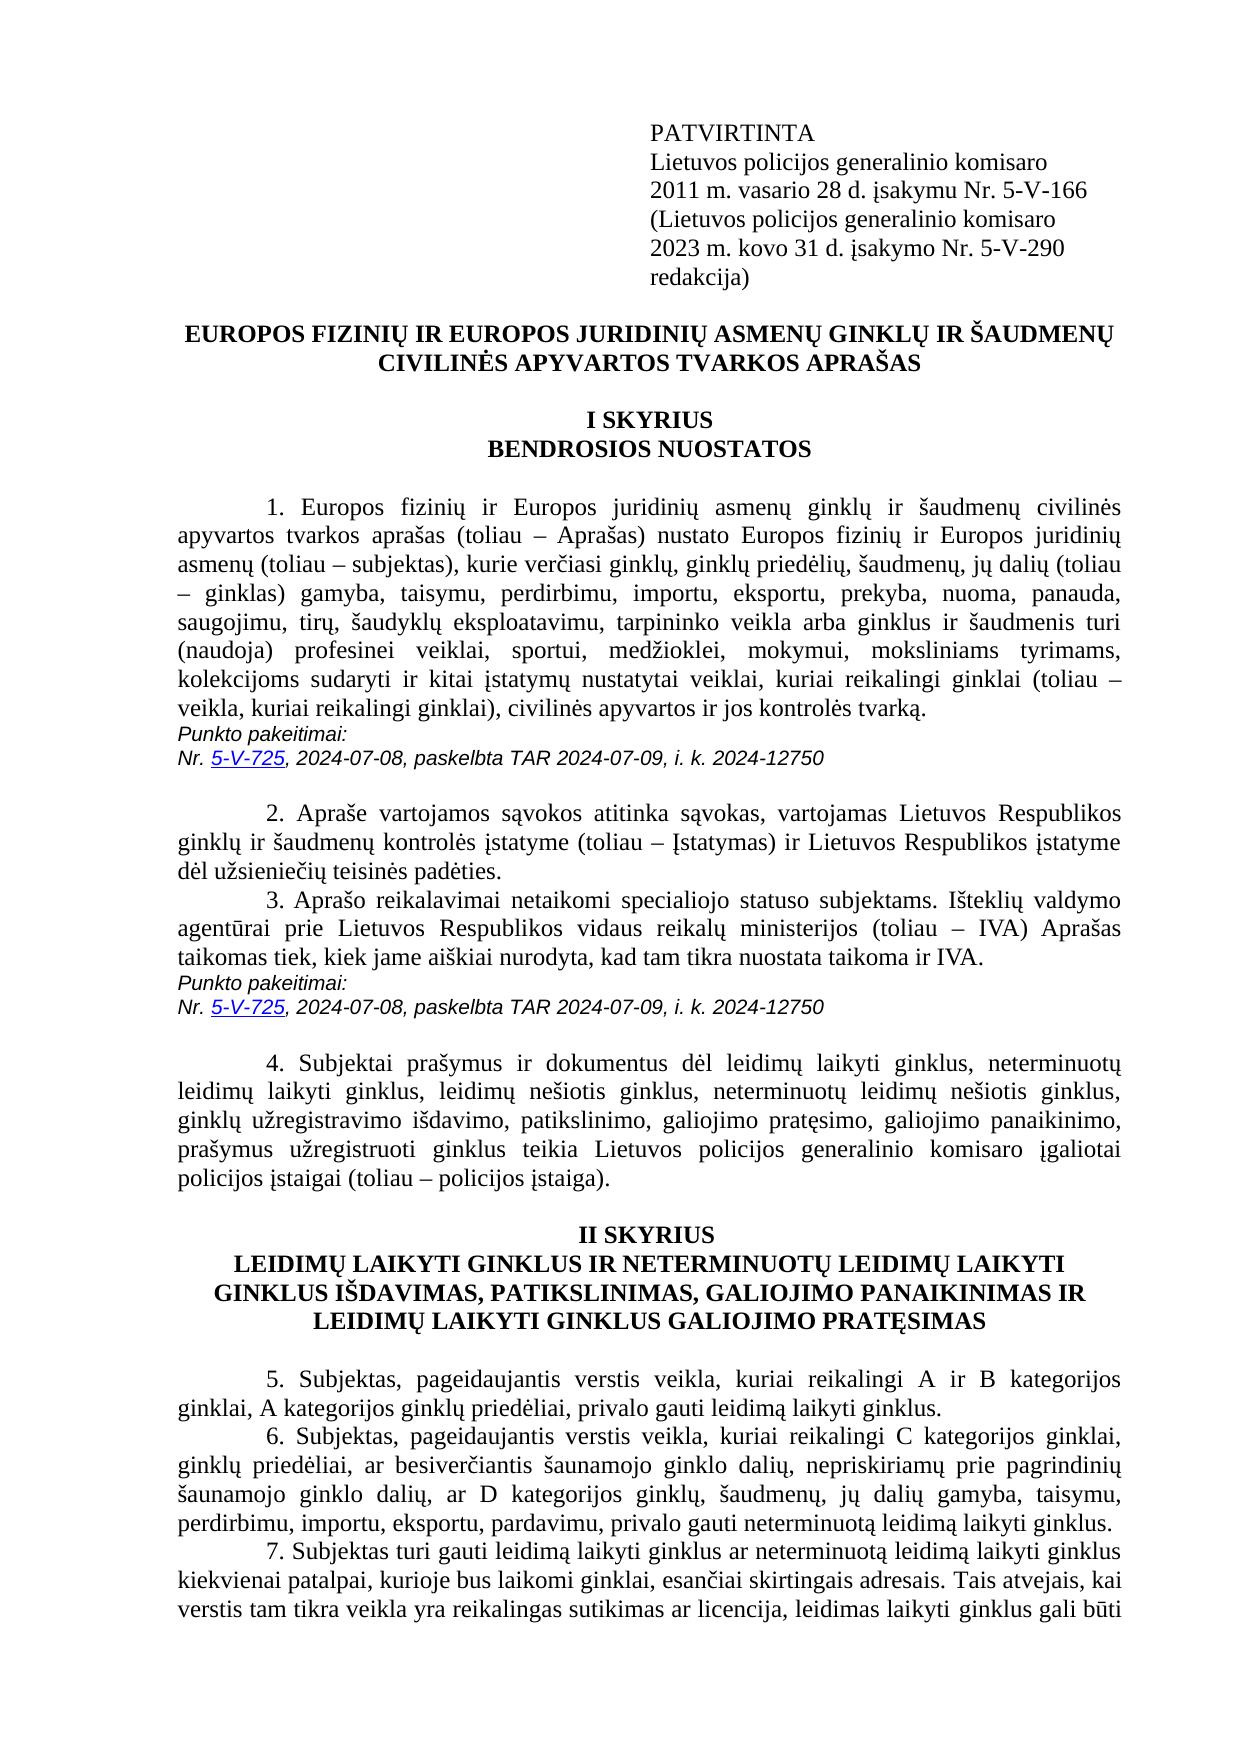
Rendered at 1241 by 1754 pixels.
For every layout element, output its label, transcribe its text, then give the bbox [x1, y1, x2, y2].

text 2011 m. vasario 28 d. įsakymu Nr. 5-V-166 [177, 176, 1122, 204]
text 5. Subjektas, pageidaujantis verstis veikla, kuriai reikalingi A ir B kategorijos ginklai, A kategorijos ginklų priedėliai, privalo gauti leidimą laikyti ginklus. [177, 1364, 1122, 1421]
text 4. Subjektai prašymus ir dokumentus dėl leidimų laikyti ginklus, neterminuotų leidimų laikyti ginklus, leidimų nešiotis ginklus, neterminuotų leidimų nešiotis ginklus, ginklų užregistravimo išdavimo, patikslinimo, galiojimo pratęsimo, galiojimo panaikinimo, prašymus užregistruoti ginklus teikia Lietuvos policijos generalinio komisaro įgaliotai policijos įstaigai (toliau – policijos įstaiga). [177, 1048, 1122, 1191]
text II SKYRIUS [177, 1220, 1122, 1249]
text 7. Subjektas turi gauti leidimą laikyti ginklus ar neterminuotą leidimą laikyti ginklus kiekvienai patalpai, kurioje bus laikomi ginklai, esančiai skirtingais adresais. Tais atvejais, kai verstis tam tikra veikla yra reikalingas sutikimas ar licencija, leidimas laikyti ginklus gali būti [177, 1536, 1122, 1623]
text PATVIRTINTA [177, 118, 1122, 147]
text Lietuvos policijos generalinio komisaro [177, 147, 1122, 176]
text BENDROSIOS NUOSTATOS [177, 434, 1122, 463]
text 3. Aprašo reikalavimai netaikomi specialiojo statuso subjektams. Išteklių valdymo agentūrai prie Lietuvos Respublikos vidaus reikalų ministerijos (toliau – IVA) Aprašas taikomas tiek, kiek jame aiškiai nurodyta, kad tam tikra nuostata taikoma ir IVA. [177, 885, 1122, 971]
text 2023 m. kovo 31 d. įsakymo Nr. 5-V-290 [177, 233, 1122, 262]
text I SKYRIUS [177, 406, 1122, 434]
text LEIDIMŲ LAIKYTI GINKLUS ir neterminuotų leidimų laikyti ginklus IŠDAVIMAS, patikslinimas, galiojimo panaikinimas ir leidimų laikyti ginklus galiojimo pratęsimas [177, 1249, 1122, 1335]
text Punkto pakeitimai: [177, 971, 1122, 995]
text (Lietuvos policijos generalinio komisaro [177, 204, 1122, 233]
text Punkto pakeitimai: [177, 722, 1122, 746]
text Europos fizinių ir Europos JURIDINIŲ ASMENŲ GINKLŲ IR ŠAUDMENŲ CIVILINĖS APYVARTOS TVARKOS APRAŠAS [177, 319, 1122, 377]
text 1. Europos fizinių ir Europos juridinių asmenų ginklų ir šaudmenų civilinės apyvartos tvarkos aprašas (toliau – Aprašas) nustato Europos fizinių ir Europos juridinių asmenų (toliau – subjektas), kurie verčiasi ginklų, ginklų priedėlių, šaudmenų, jų dalių (toliau – ginklas) gamyba, taisymu, perdirbimu, importu, eksportu, prekyba, nuoma, panauda, saugojimu, tirų, šaudyklų eksploatavimu, tarpininko veikla arba ginklus ir šaudmenis turi (naudoja) profesinei veiklai, sportui, medžioklei, mokymui, moksliniams tyrimams, kolekcijoms sudaryti ir kitai įstatymų nustatytai veiklai, kuriai reikalingi ginklai (toliau – veikla, kuriai reikalingi ginklai), civilinės apyvartos ir jos kontrolės tvarką. [177, 492, 1122, 722]
text redakcija) [177, 262, 1122, 291]
text Nr. 5-V-725, 2024-07-08, paskelbta TAR 2024-07-09, i. k. 2024-12750 [177, 746, 1122, 770]
text Nr. 5-V-725, 2024-07-08, paskelbta TAR 2024-07-09, i. k. 2024-12750 [177, 995, 1122, 1019]
text 6. Subjektas, pageidaujantis verstis veikla, kuriai reikalingi C kategorijos ginklai, ginklų priedėliai, ar besiverčiantis šaunamojo ginklo dalių, nepriskiriamų prie pagrindinių šaunamojo ginklo dalių, ar D kategorijos ginklų, šaudmenų, jų dalių gamyba, taisymu, perdirbimu, importu, eksportu, pardavimu, privalo gauti neterminuotą leidimą laikyti ginklus. [177, 1421, 1122, 1536]
text 2. Apraše vartojamos sąvokos atitinka sąvokas, vartojamas Lietuvos Respublikos ginklų ir šaudmenų kontrolės įstatyme (toliau – Įstatymas) ir Lietuvos Respublikos įstatyme dėl užsieniečių teisinės padėties. [177, 798, 1122, 885]
